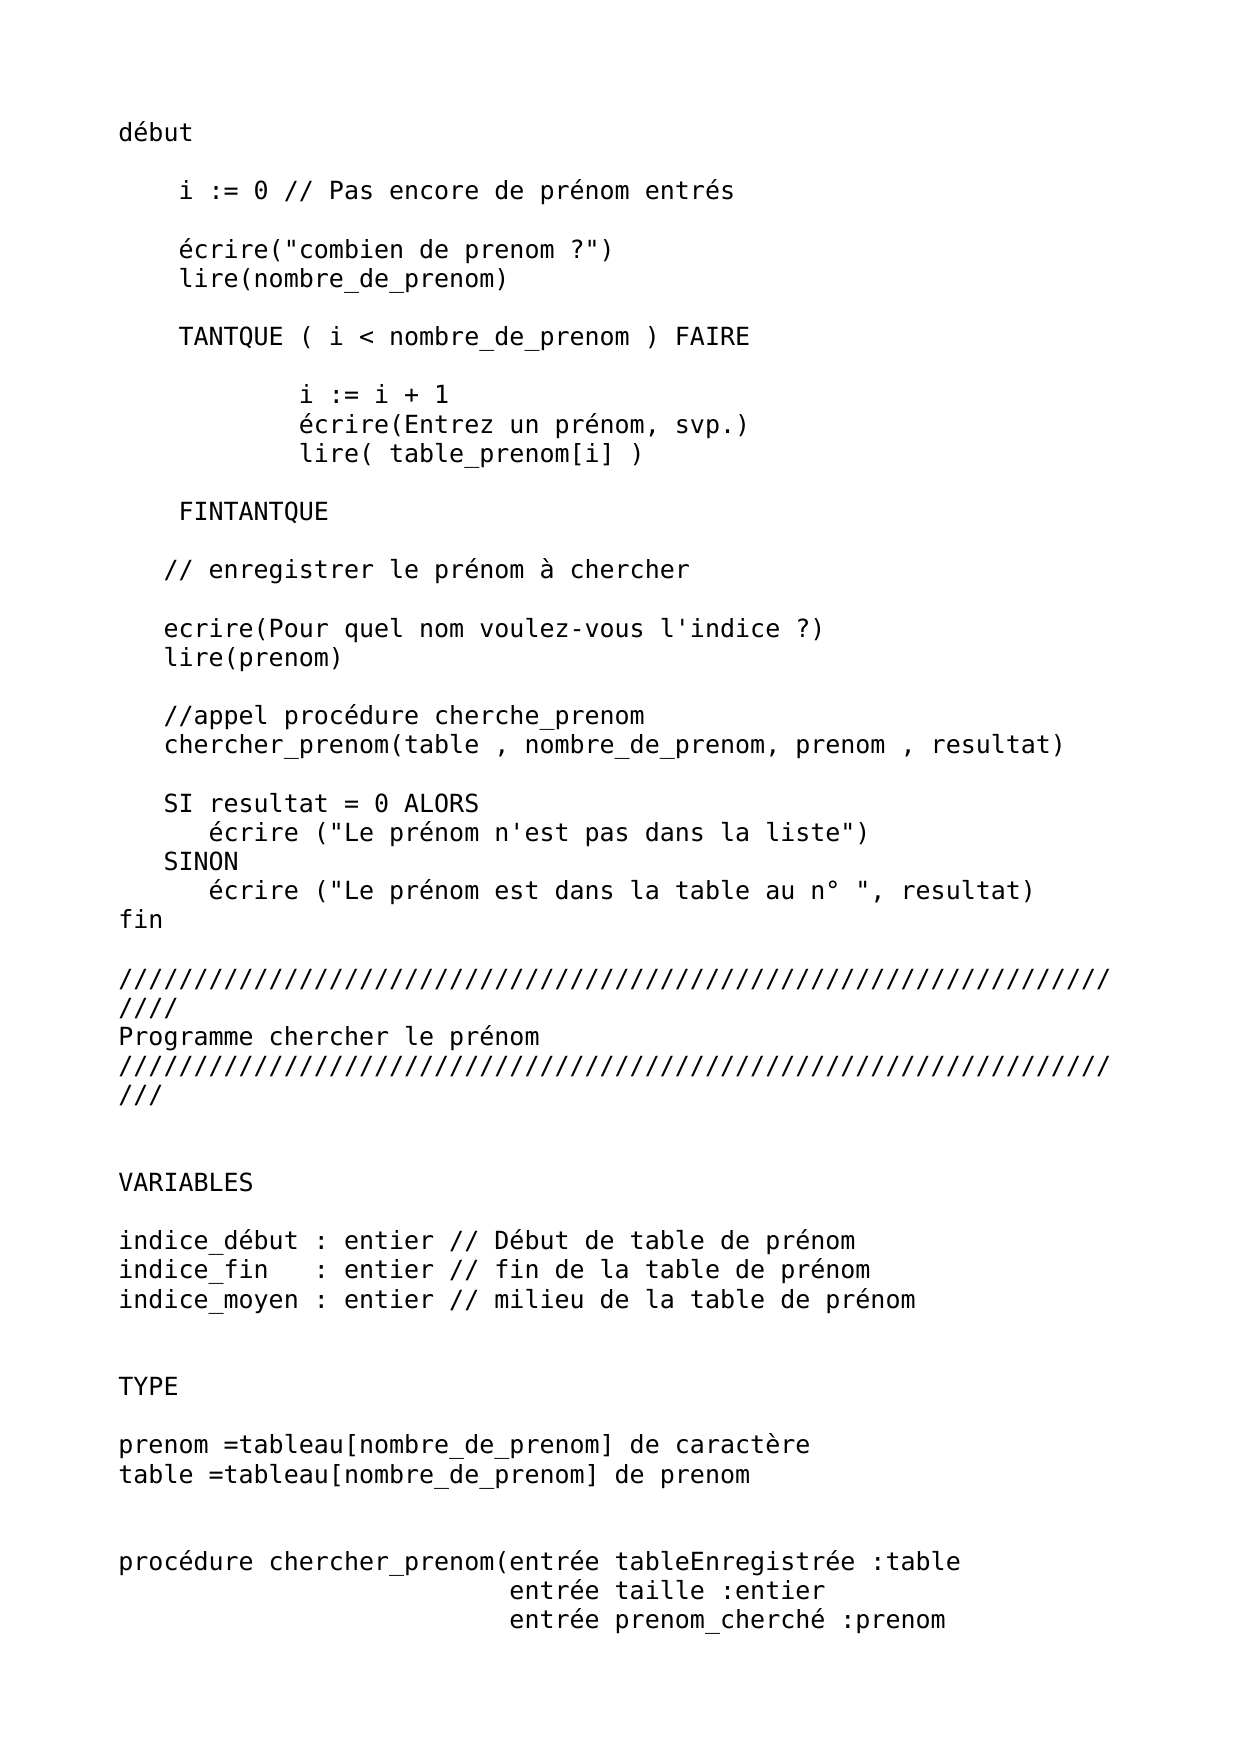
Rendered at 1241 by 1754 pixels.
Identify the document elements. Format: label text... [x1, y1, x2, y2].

text début i := 0 // Pas encore de prénom entrés écrire("combien de prenom ?") lire(nombre_de_prenom) TANTQUE ( i < nombre_de_prenom ) FAIRE i := i + 1 écrire(Entrez un prénom, svp.) lire( table_prenom[i] ) FINTANTQUE // enregistrer le prénom à chercher ecrire(Pour quel nom voulez-vous l'indice ?) lire(prenom) //appel procédure cherche_prenom chercher_prenom(table , nombre_de_prenom, prenom , resultat) SI resultat = 0 ALORS écrire ("Le prénom n'est pas dans la liste") SINON écrire ("Le prénom est dans la table au n° ", resultat) fin ////////////////////////////////////////////////////////////////////// Programme chercher le prénom ///////////////////////////////////////////////////////////////////// VARIABLES indice_début : entier // Début de table de prénom indice_fin : entier // fin de la table de prénom indice_moyen : entier // milieu de la table de prénom TYPE prenom =tableau[nombre_de_prenom] de caractère table =tableau[nombre_de_prenom] de prenom procédure chercher_prenom(entrée tableEnregistrée :table entrée taille :entier entrée prenom_cherché :prenom [118, 118, 1122, 1635]
